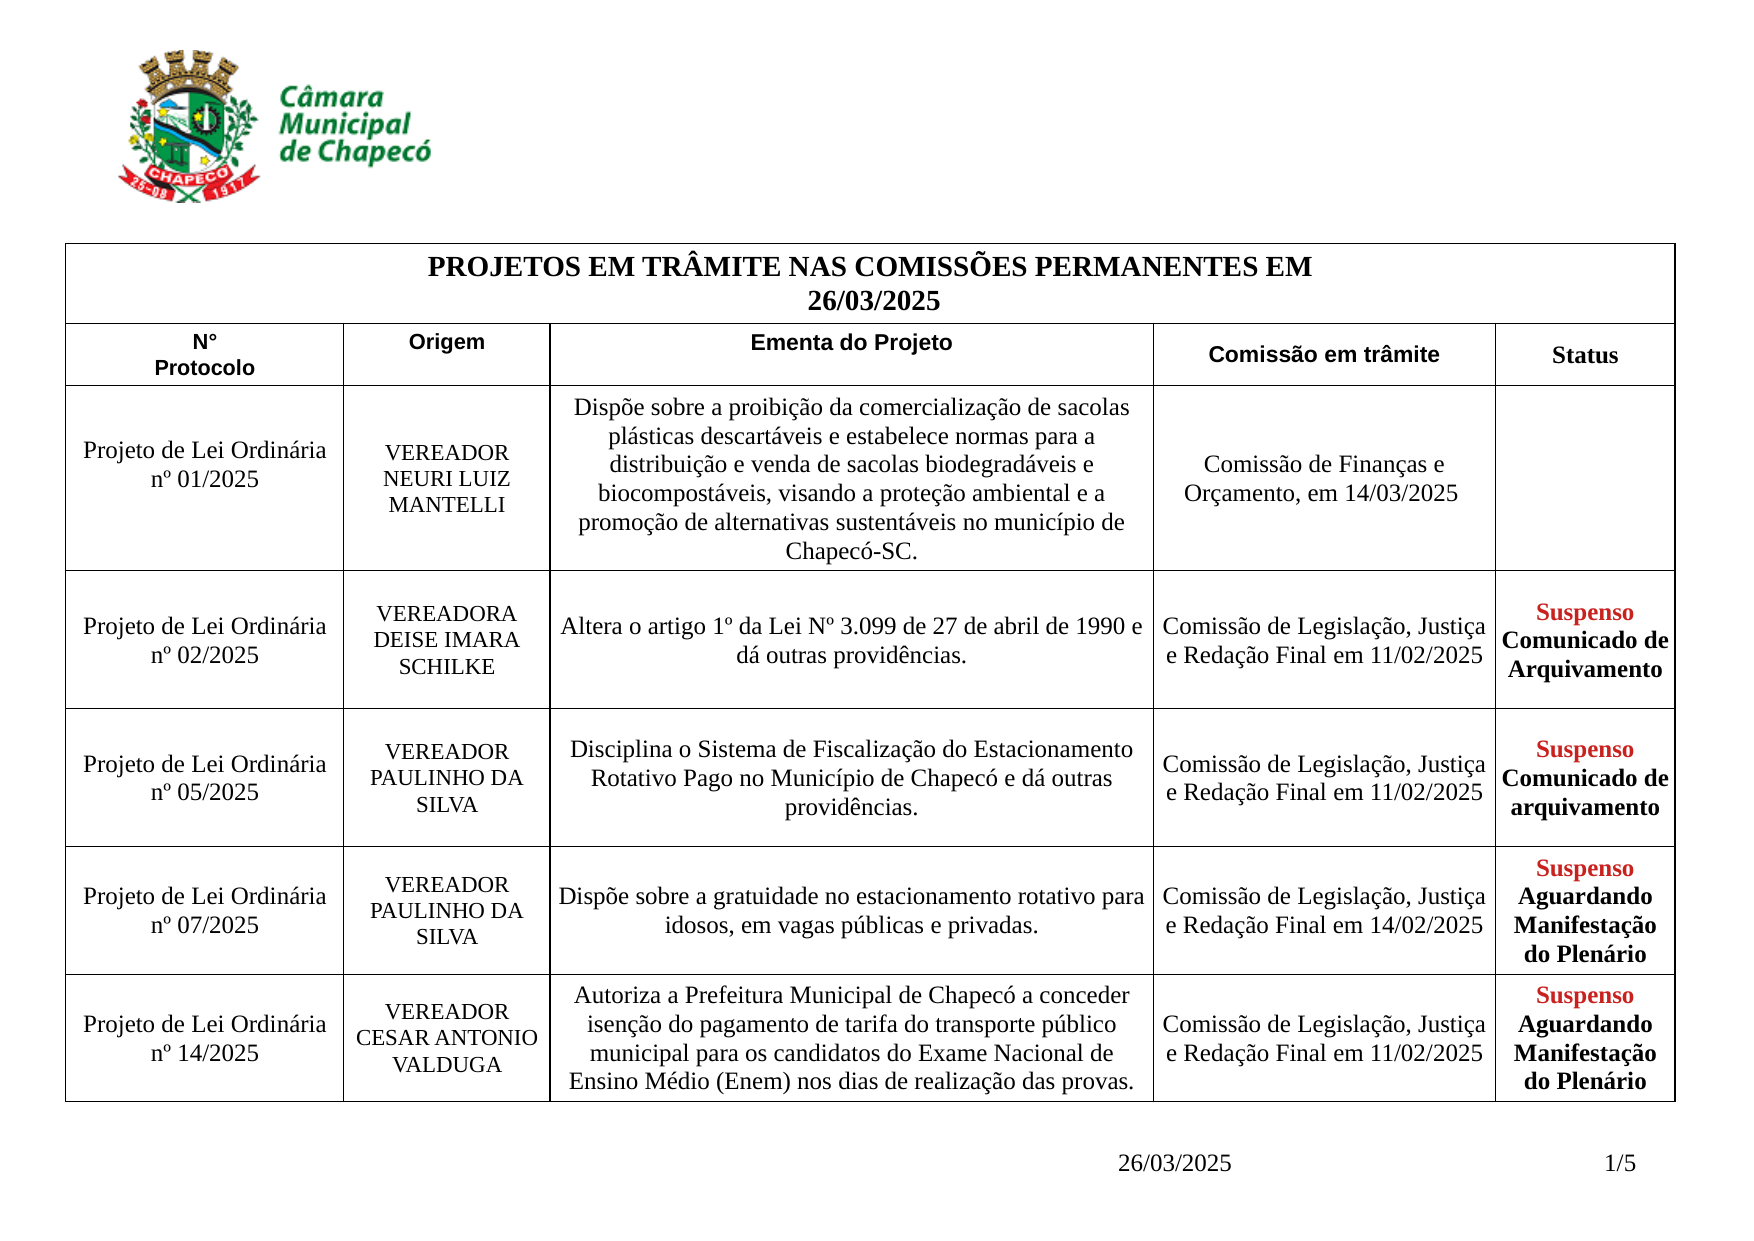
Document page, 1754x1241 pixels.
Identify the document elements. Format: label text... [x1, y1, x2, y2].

table_cell Comissão de Legislação, Justiça e Redação Final em 11/02/2025 [1154, 975, 1495, 1101]
table_cell Comissão de Legislação, Justiça e Redação Final em 11/02/2025 [1154, 709, 1495, 846]
table_cell Suspenso Comunicado de Arquivamento [1496, 571, 1674, 708]
table_cell Projeto de Lei Ordinária nº 05/2025 [66, 709, 343, 846]
table_cell Projeto de Lei Ordinária nº 14/2025 [66, 975, 343, 1101]
table_cell Comissão em trâmite [1154, 324, 1495, 385]
table_cell N° Protocolo [66, 324, 343, 385]
table_cell Comissão de Legislação, Justiça e Redação Final em 11/02/2025 [1154, 571, 1495, 708]
table_cell VEREADOR NEURI LUIZ MANTELLI [344, 386, 549, 570]
table_cell Projeto de Lei Ordinária nº 07/2025 [66, 847, 343, 973]
table_cell Autoriza a Prefeitura Municipal de Chapecó a conceder isenção do pagamento de tarifa do transporte público municipal para os candidatos do Exame Nacional de Ensino Médio (Enem) nos dias de realização das provas. [551, 975, 1153, 1101]
table_cell VEREADOR PAULINHO DA SILVA [344, 709, 549, 846]
table_cell Ementa do Projeto [551, 324, 1153, 385]
table_cell [1496, 386, 1674, 570]
table_cell Dispõe sobre a proibição da comercialização de sacolas plásticas descartáveis e estabelece normas para a distribuição e venda de sacolas biodegradáveis e biocompostáveis, visando a proteção ambiental e a promoção de alternativas sustentáveis no município de Chapecó-SC. [551, 386, 1153, 570]
table_cell Dispõe sobre a gratuidade no estacionamento rotativo para idosos, em vagas públicas e privadas. [551, 847, 1153, 973]
table_cell Altera o artigo 1º da Lei Nº 3.099 de 27 de abril de 1990 e dá outras providências. [551, 571, 1153, 708]
table_cell Suspenso Aguardando Manifestação do Plenário [1496, 847, 1674, 973]
table_cell Origem [344, 324, 549, 385]
table_cell Comissão de Legislação, Justiça e Redação Final em 14/02/2025 [1154, 847, 1495, 973]
table_cell VEREADORA DEISE IMARA SCHILKE [344, 571, 549, 708]
table_cell Projeto de Lei Ordinária nº 01/2025 [66, 386, 343, 570]
table_cell Status [1496, 324, 1674, 385]
table_cell Projeto de Lei Ordinária nº 02/2025 [66, 571, 343, 708]
table_cell VEREADOR PAULINHO DA SILVA [344, 847, 549, 973]
table_cell Comissão de Finanças e Orçamento, em 14/03/2025 [1154, 386, 1495, 570]
picture [118, 50, 431, 203]
table_cell VEREADOR CESAR ANTONIO VALDUGA [344, 975, 549, 1101]
table_cell Suspenso Aguardando Manifestação do Plenário [1496, 975, 1674, 1101]
table_cell Disciplina o Sistema de Fiscalização do Estacionamento Rotativo Pago no Município de Chapecó e dá outras providências. [551, 709, 1153, 846]
table_cell Suspenso Comunicado de arquivamento [1496, 709, 1674, 846]
table_header PROJETOS EM TRÂMITE NAS COMISSÕES PERMANENTES EM 26/03/2025 [66, 244, 1674, 322]
